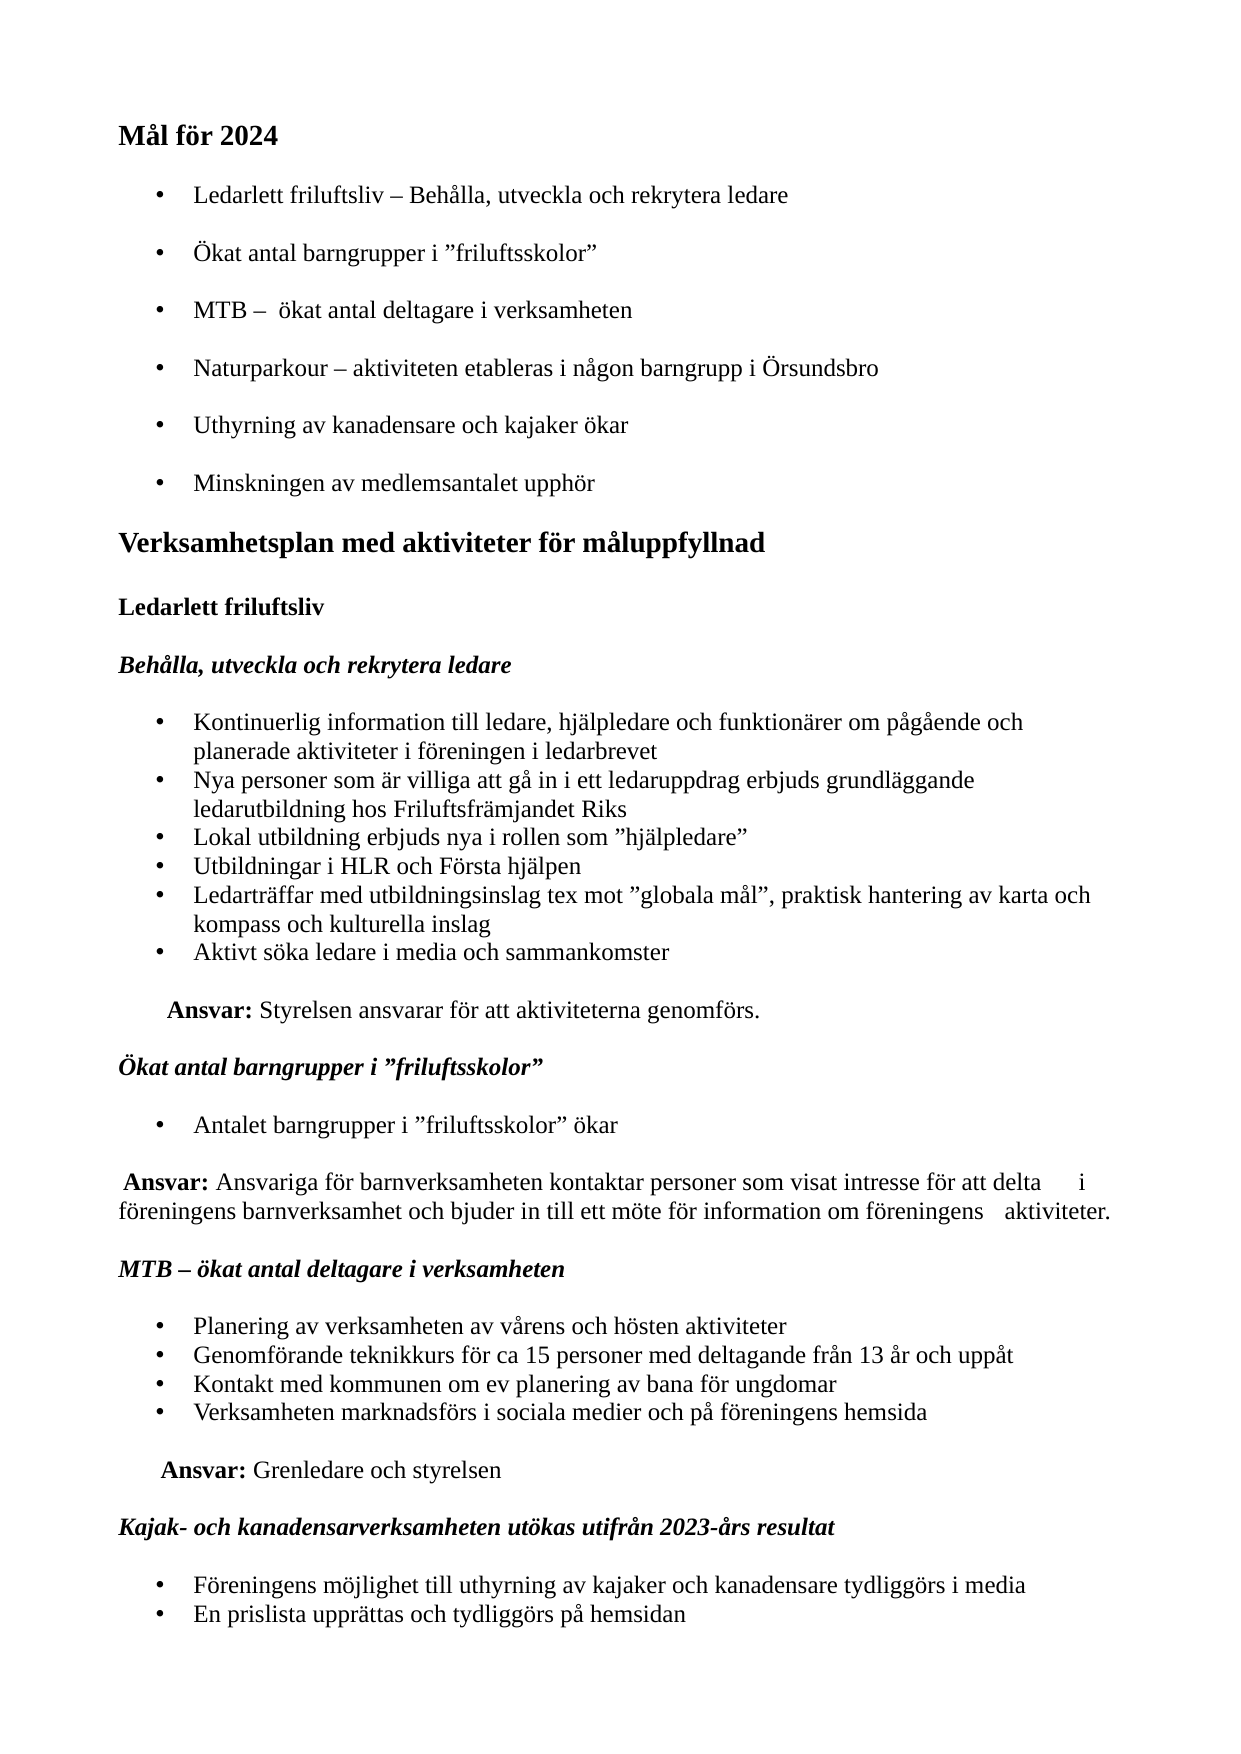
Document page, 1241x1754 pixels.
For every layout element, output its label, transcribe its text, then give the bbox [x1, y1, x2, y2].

list Genomförande teknikkurs för ca 15 personer med deltagande från 13 år och uppåt [156, 1340, 1122, 1369]
text Mål för 2024 [118, 118, 1122, 152]
text Ökat antal barngrupper i ”friluftsskolor” [118, 1052, 1122, 1081]
text Ansvar: Styrelsen ansvarar för att aktiviteterna genomförs. [118, 995, 1122, 1024]
text Ledarlett friluftsliv [118, 592, 1122, 621]
text Kajak- och kanadensarverksamheten utökas utifrån 2023-års resultat [118, 1512, 1122, 1541]
list Kontakt med kommunen om ev planering av bana för ungdomar [156, 1369, 1122, 1397]
list Ledarträffar med utbildningsinslag tex mot ”globala mål”, praktisk hantering av karta och kompass och kulturella inslag [156, 880, 1122, 937]
list Ökat antal barngrupper i ”friluftsskolor” [156, 238, 1122, 267]
list Verksamheten marknadsförs i sociala medier och på föreningens hemsida [156, 1397, 1122, 1426]
list Uthyrning av kanadensare och kajaker ökar [156, 410, 1122, 439]
list Antalet barngrupper i ”friluftsskolor” ökar [156, 1110, 1122, 1139]
list Nya personer som är villiga att gå in i ett ledaruppdrag erbjuds grundläggande ledarutbildning hos Friluftsfrämjandet Riks [156, 765, 1122, 822]
text Ansvar: Grenledare och styrelsen [118, 1455, 1122, 1484]
list Aktivt söka ledare i media och sammankomster [156, 937, 1122, 966]
list En prislista upprättas och tydliggörs på hemsidan [156, 1599, 1122, 1627]
list Lokal utbildning erbjuds nya i rollen som ”hjälpledare” [156, 822, 1122, 851]
list Kontinuerlig information till ledare, hjälpledare och funktionärer om pågående och planerade aktiviteter i föreningen i ledarbrevet [156, 707, 1122, 765]
text Ansvar: Ansvariga för barnverksamheten kontaktar personer som visat intresse för att delta i föreningens barnverksamhet och bjuder in till ett möte för information om föreningens aktiviteter. [118, 1167, 1122, 1225]
list MTB – ökat antal deltagare i verksamheten [156, 295, 1122, 324]
text MTB – ökat antal deltagare i verksamheten [118, 1254, 1122, 1282]
text Behålla, utveckla och rekrytera ledare [118, 650, 1122, 679]
list Föreningens möjlighet till uthyrning av kajaker och kanadensare tydliggörs i media [156, 1570, 1122, 1599]
list Minskningen av medlemsantalet upphör [156, 468, 1122, 497]
list Ledarlett friluftsliv – Behålla, utveckla och rekrytera ledare [156, 180, 1122, 209]
list Utbildningar i HLR och Första hjälpen [156, 851, 1122, 880]
text Verksamhetsplan med aktiviteter för måluppfyllnad [118, 525, 1122, 559]
list Naturparkour – aktiviteten etableras i någon barngrupp i Örsundsbro [156, 353, 1122, 382]
list Planering av verksamheten av vårens och hösten aktiviteter [156, 1311, 1122, 1340]
